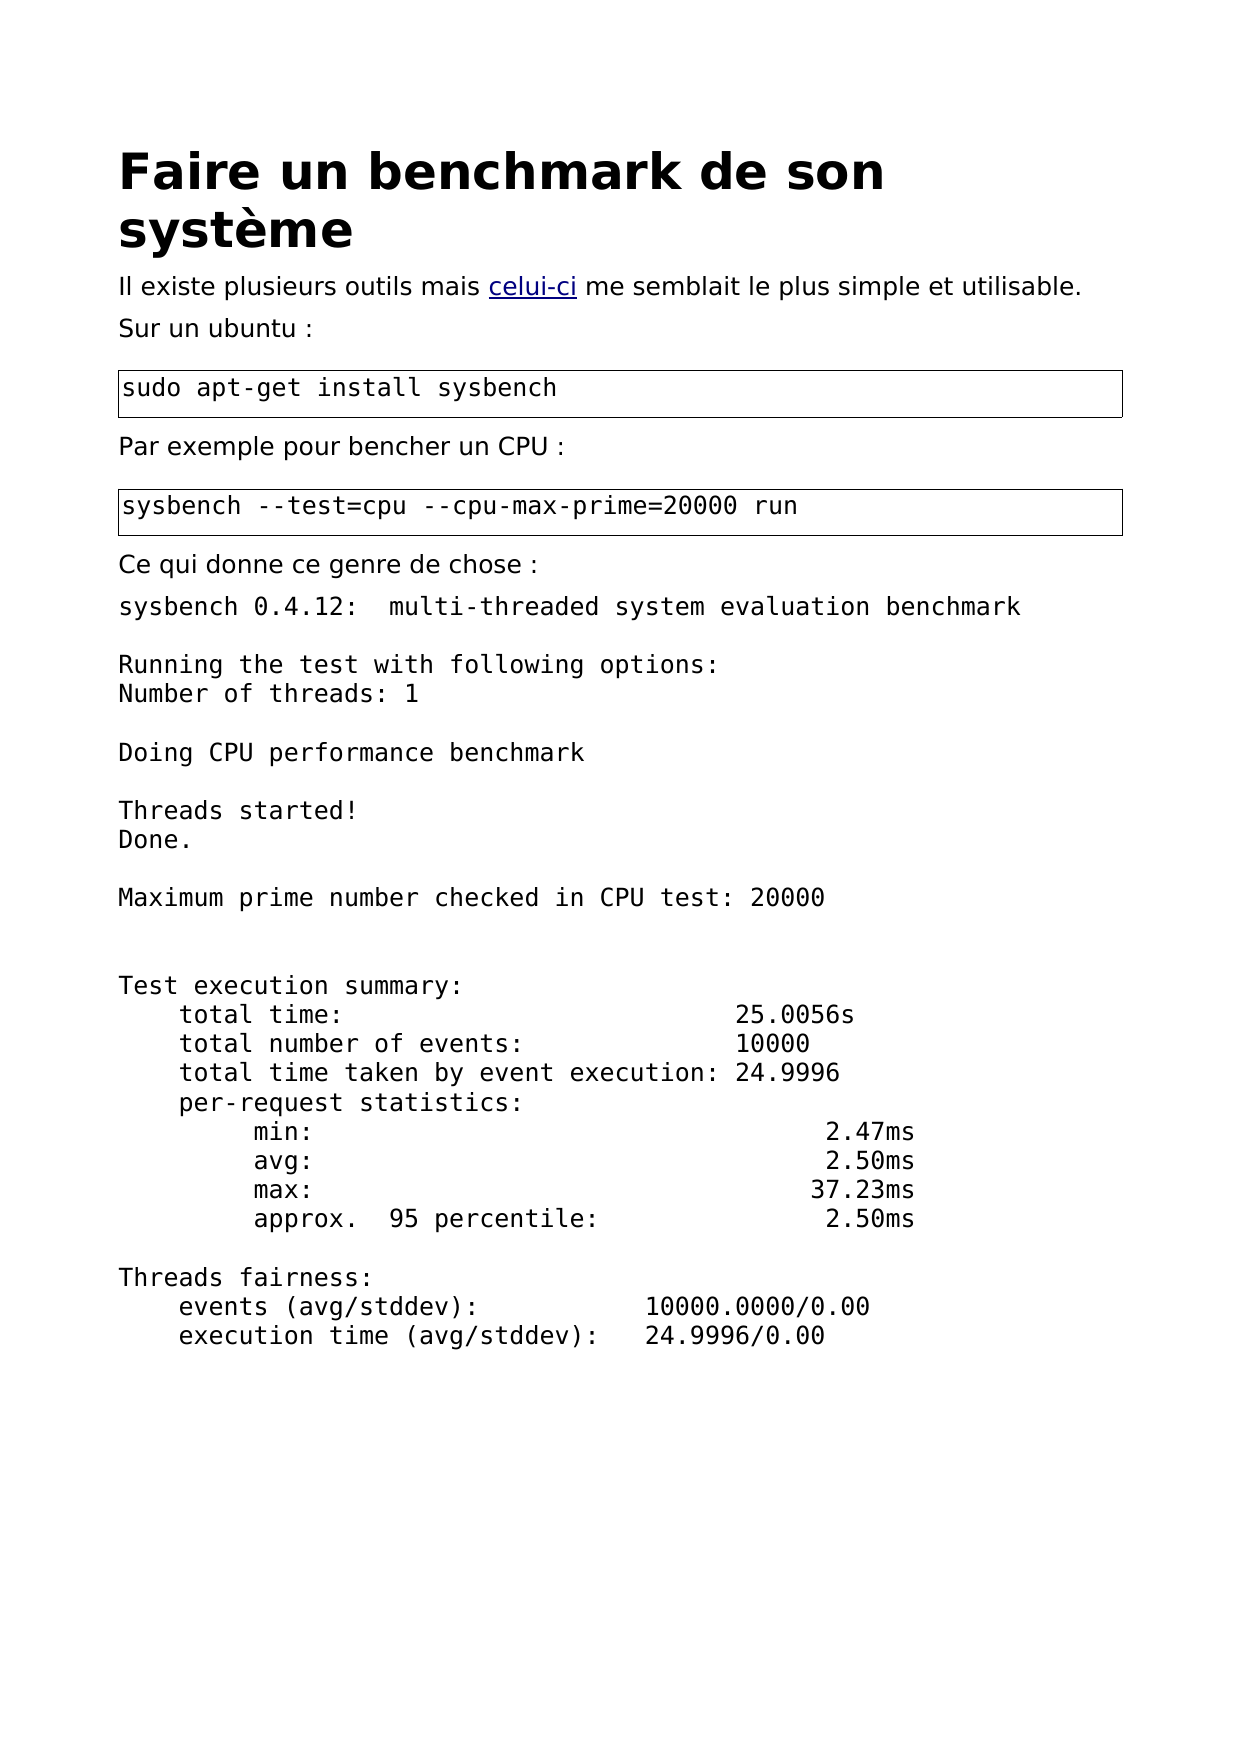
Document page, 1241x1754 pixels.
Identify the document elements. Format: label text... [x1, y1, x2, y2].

table_header sysbench --test=cpu --cpu-max-prime=20000 run [119, 490, 1122, 535]
text Par exemple pour bencher un CPU : [118, 432, 1122, 461]
text Ce qui donne ce genre de chose : [118, 550, 1122, 579]
text sysbench 0.4.12: multi-threaded system evaluation benchmark Running the test with following options: Number of threads: 1 Doing CPU performance benchmark Threads started! Done. Maximum prime number checked in CPU test: 20000 Test execution summary: total time: 25.0056s total number of events: 10000 total time taken by event execution: 24.9996 per-request statistics: min: 2.47ms avg: 2.50ms max: 37.23ms approx. 95 percentile: 2.50ms Threads fairness: events (avg/stddev): 10000.0000/0.00 execution time (avg/stddev): 24.9996/0.00 [118, 592, 1122, 1350]
table_header sudo apt-get install sysbench [119, 371, 1122, 417]
text Il existe plusieurs outils mais celui-ci me semblait le plus simple et utilisable. [118, 272, 1122, 301]
text Sur un ubuntu : [118, 314, 1122, 343]
subtitle Faire un benchmark de son système [118, 143, 1122, 259]
